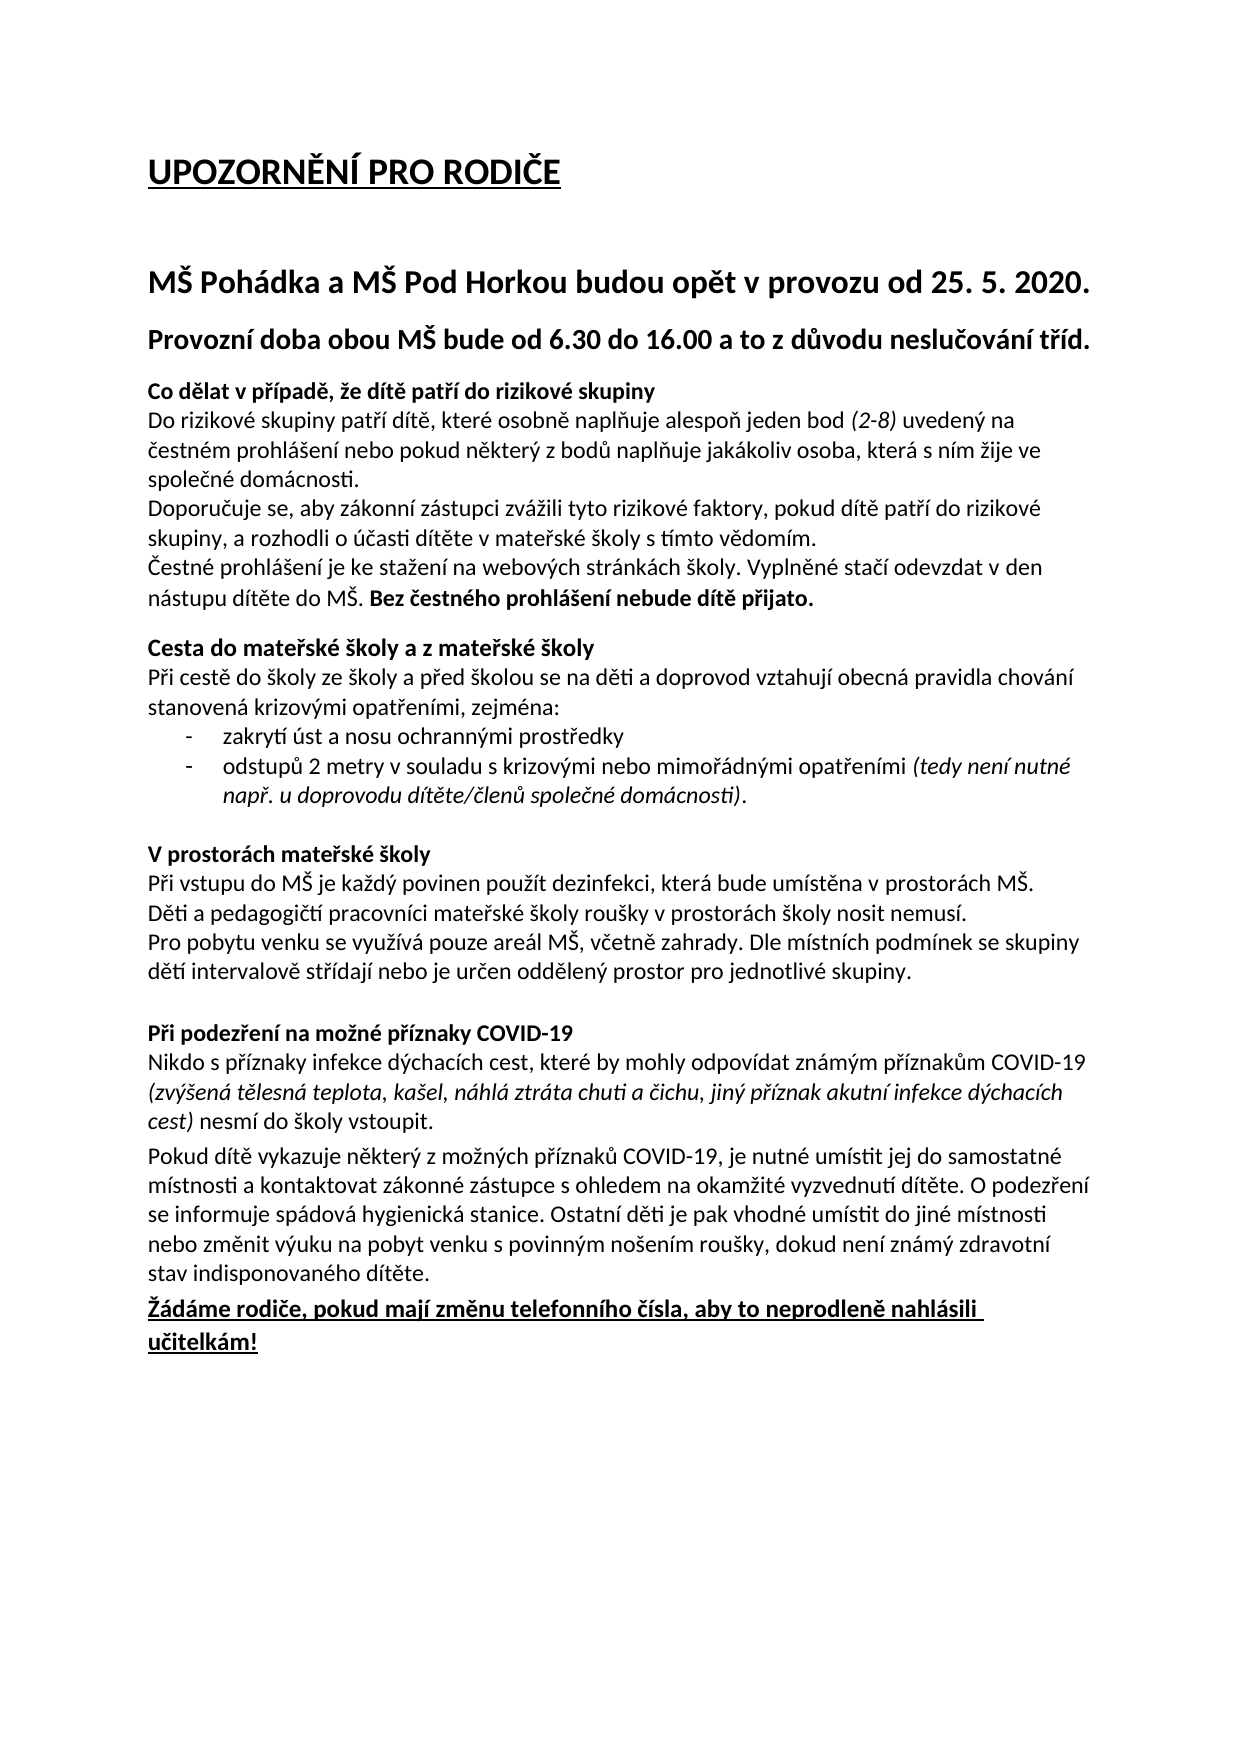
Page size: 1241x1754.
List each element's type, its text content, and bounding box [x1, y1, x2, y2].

text Nikdo s příznaky infekce dýchacích cest, které by mohly odpovídat známým příznakům COVID-19 (zvýšená tělesná teplota, kašel, náhlá ztráta chuti a čichu, jiný příznak akutní infekce dýchacích cest) nesmí do školy vstoupit. [148, 1047, 1093, 1135]
list zakrytí úst a nosu ochrannými prostředky [185, 721, 1093, 750]
text Čestné prohlášení je ke stažení na webových stránkách školy. Vyplněné stačí odevzdat v den nástupu dítěte do MŠ. Bez čestného prohlášení nebude dítě přijato. [148, 552, 1093, 613]
list odstupů 2 metry v souladu s krizovými nebo mimořádnými opatřeními (tedy není nutné např. u doprovodu dítěte/členů společné domácnosti). [185, 750, 1093, 810]
text Děti a pedagogičtí pracovníci mateřské školy roušky v prostorách školy nosit nemusí. [148, 898, 1093, 927]
text Pokud dítě vykazuje některý z možných příznaků COVID-19, je nutné umístit jej do samostatné místnosti a kontaktovat zákonné zástupce s ohledem na okamžité vyzvednutí dítěte. O podezření se informuje spádová hygienická stanice. Ostatní děti je pak vhodné umístit do jiné místnosti nebo změnit výuku na pobyt venku s povinným nošením roušky, dokud není známý zdravotní stav indisponovaného dítěte. [148, 1141, 1093, 1287]
text Žádáme rodiče, pokud mají změnu telefonního čísla, aby to neprodleně nahlásili učitelkám! [148, 1293, 1093, 1357]
text Do rizikové skupiny patří dítě, které osobně naplňuje alespoň jeden bod (2-8) uvedený na čestném prohlášení nebo pokud některý z bodů naplňuje jakákoliv osoba, která s ním žije ve společné domácnosti. [148, 406, 1093, 493]
text Pro pobytu venku se využívá pouze areál MŠ, včetně zahrady. Dle místních podmínek se skupiny dětí intervalově střídají nebo je určen oddělený prostor pro jednotlivé skupiny. [148, 927, 1093, 986]
text V prostorách mateřské školy [148, 839, 1093, 868]
text UPOZORNĚNÍ PRO RODIČE [148, 148, 1093, 193]
text Cesta do mateřské školy a z mateřské školy [148, 632, 1093, 662]
text Doporučuje se, aby zákonní zástupci zvážili tyto rizikové faktory, pokud dítě patří do rizikové skupiny, a rozhodli o účasti dítěte v mateřské školy s tímto vědomím. [148, 493, 1093, 552]
text Co dělat v případě, že dítě patří do rizikové skupiny [148, 376, 1093, 406]
text Provozní doba obou MŠ bude od 6.30 do 16.00 a to z důvodu neslučování tříd. [148, 321, 1093, 357]
text Při cestě do školy ze školy a před školou se na děti a doprovod vztahují obecná pravidla chování stanovená krizovými opatřeními, zejména: [148, 662, 1093, 721]
text Při vstupu do MŠ je každý povinen použít dezinfekci, která bude umístěna v prostorách MŠ. [148, 868, 1093, 898]
text Při podezření na možné příznaky COVID-19 [148, 1018, 1093, 1047]
text MŠ Pohádka a MŠ Pod Horkou budou opět v provozu od 25. 5. 2020. [148, 261, 1093, 301]
